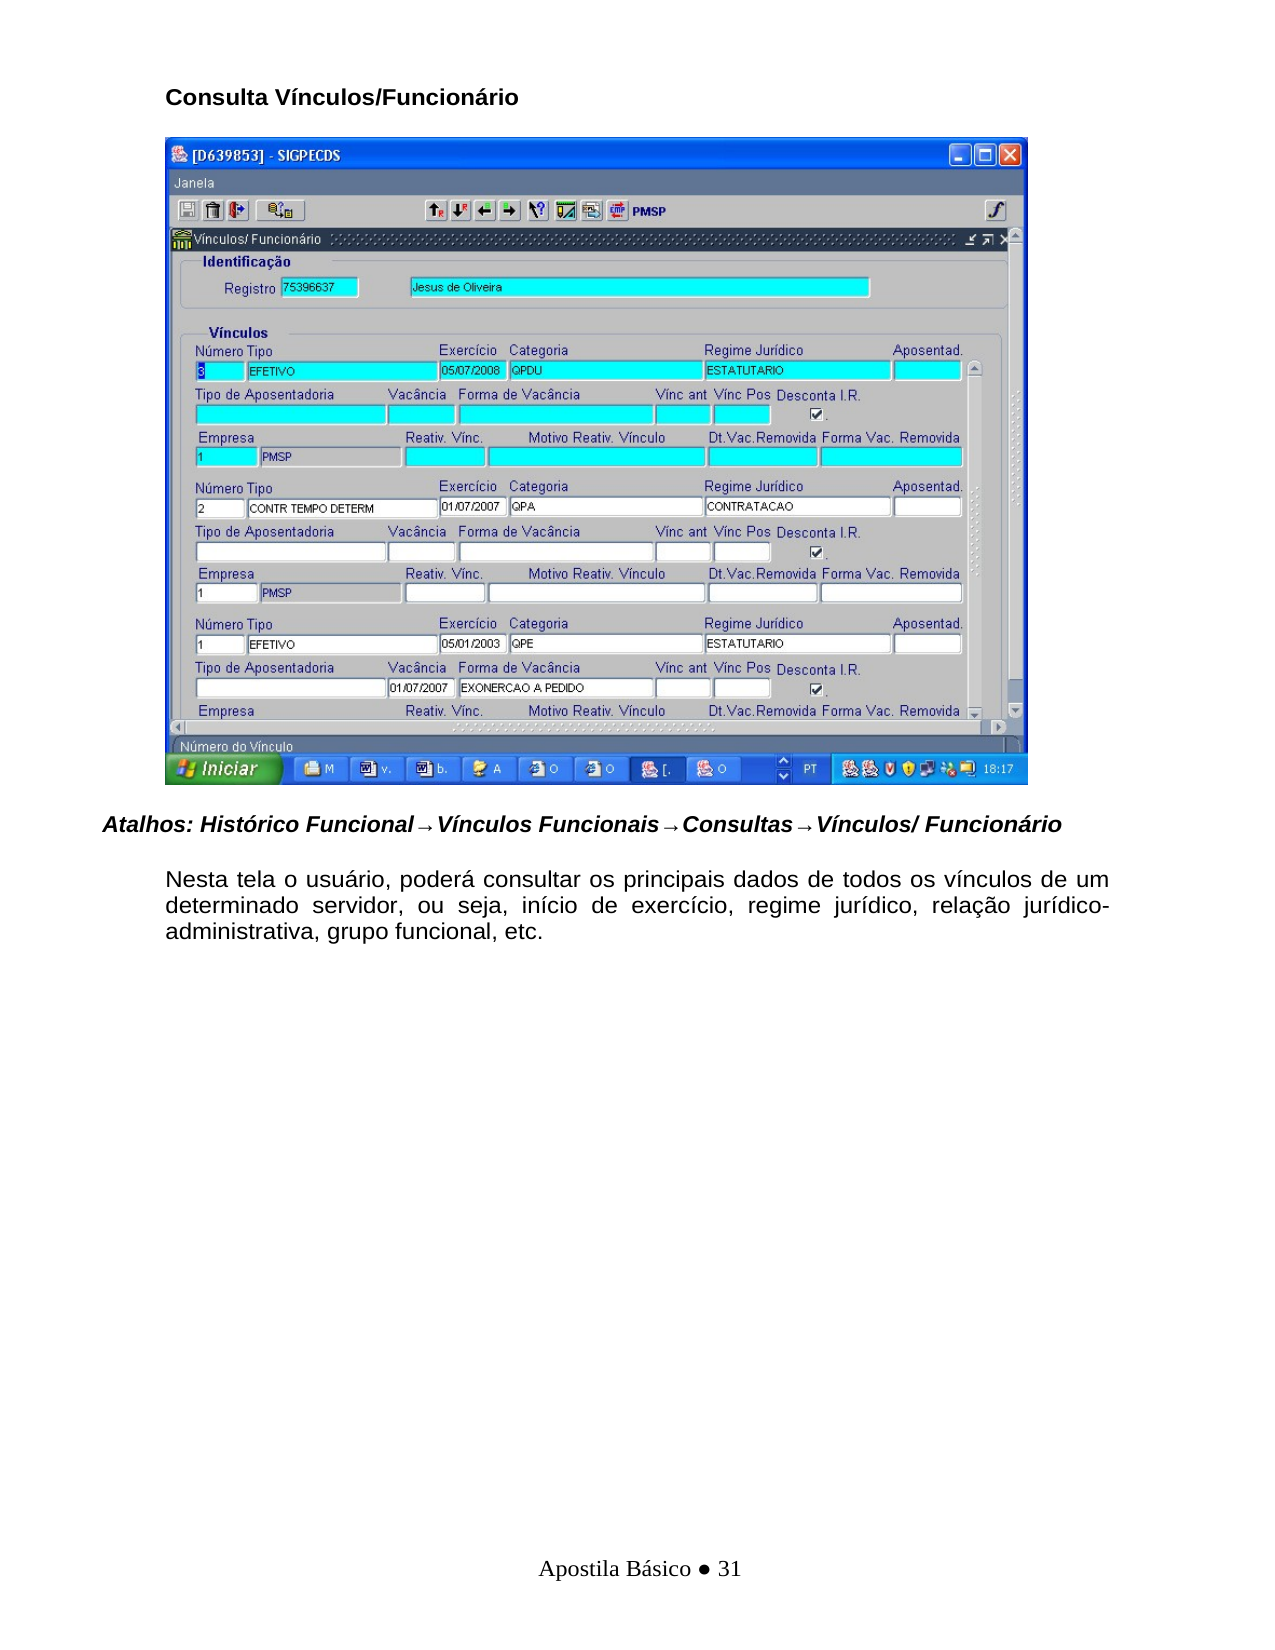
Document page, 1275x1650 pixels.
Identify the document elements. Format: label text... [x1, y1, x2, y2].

subtitle Consulta Vínculos/Funcionário [165, 84, 1189, 110]
subtitle Atalhos: Histórico Funcional→Vínculos Funcionais→Consultas→Vínculos/ Funcionário [102, 811, 1117, 838]
text Nesta tela o usuário, poderá consultar os principais dados de todos os vínculos de um determinado servidor, ou seja, início de exercício, regime jurídico, relação jurídico- administrativa, grupo funcional, etc. [165, 866, 1111, 945]
